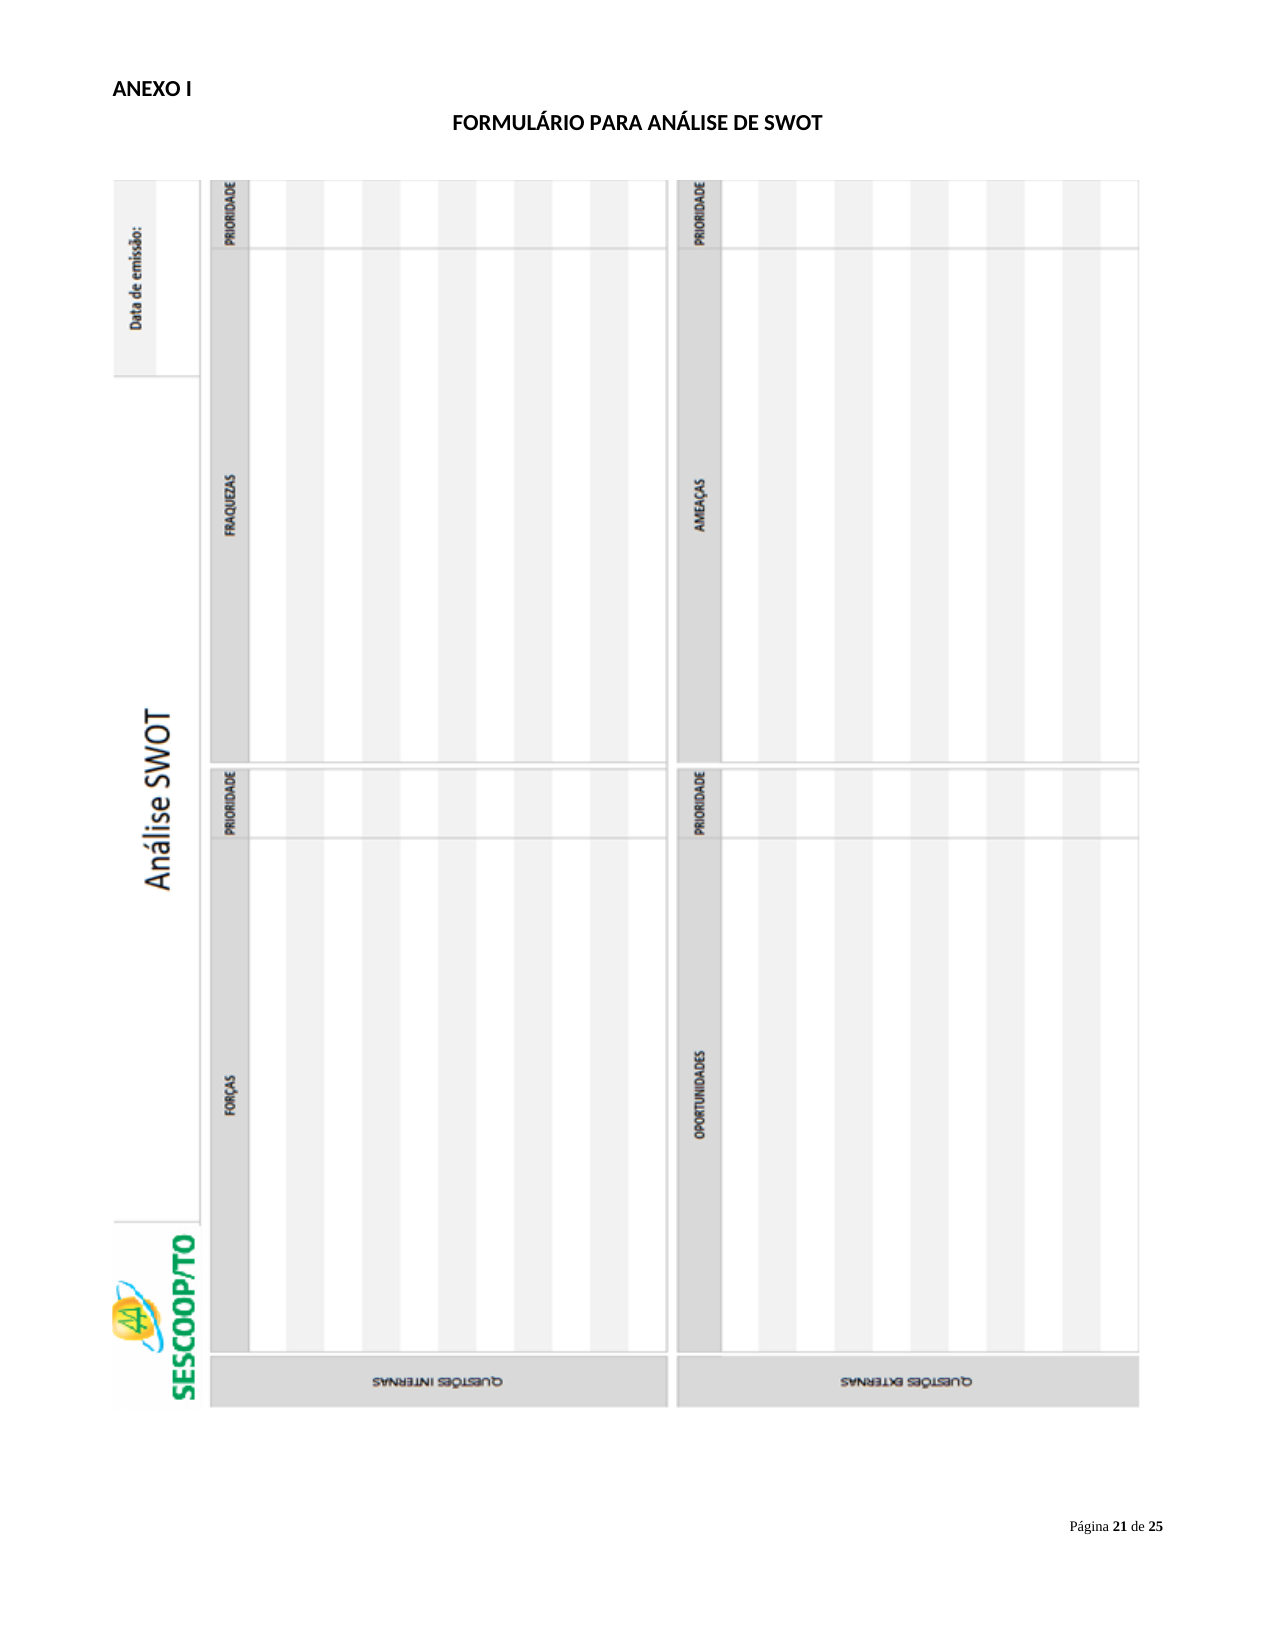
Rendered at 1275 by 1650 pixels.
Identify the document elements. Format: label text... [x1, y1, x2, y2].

text FORMULÁRIO PARA ANÁLISE DE SWOT [112, 108, 1163, 136]
text ANEXO I [112, 74, 1163, 102]
